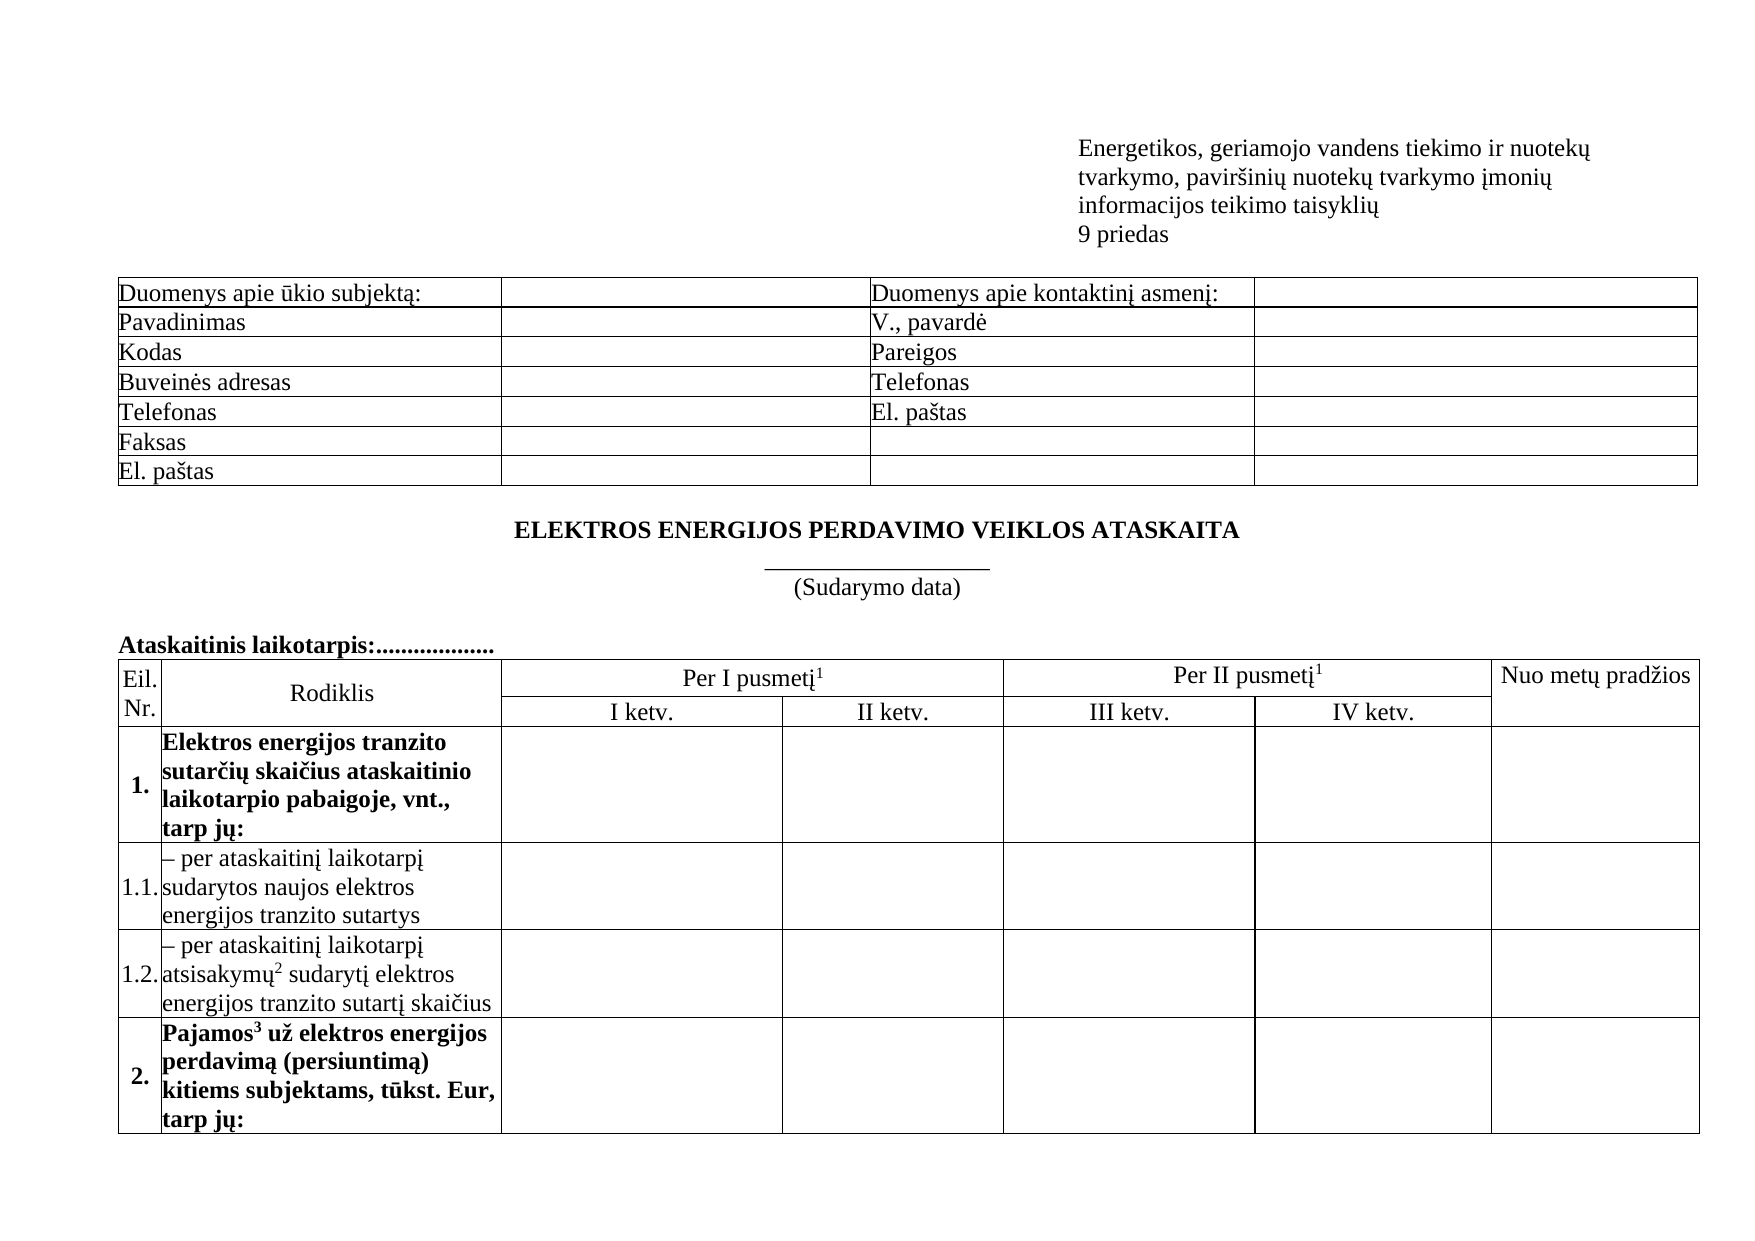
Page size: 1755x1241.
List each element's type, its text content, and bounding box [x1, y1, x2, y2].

table_cell [502, 1018, 782, 1133]
table_cell [502, 337, 870, 366]
table_cell Telefonas [871, 367, 1254, 396]
table_cell [1255, 367, 1697, 396]
text informacijos teikimo taisyklių [1078, 190, 1636, 219]
table_cell – per ataskaitinį laikotarpį atsisakymų2 sudarytį elektros energijos tranzito sutartį skaičius [162, 930, 501, 1017]
table_cell Pajamos3 už elektros energijos perdavimą (persiuntimą) kitiems subjektams, tūkst. Eur, tarp jų: [162, 1018, 501, 1133]
table_cell [1255, 337, 1697, 366]
table_cell [502, 308, 870, 336]
table_cell [871, 427, 1254, 455]
table_header [502, 278, 870, 306]
table_cell Telefonas [119, 397, 501, 426]
table_cell [1256, 930, 1491, 1017]
text (Sudarymo data) [118, 572, 1636, 601]
table_header Per II pusmetį1 [1004, 660, 1491, 696]
text tvarkymo, paviršinių nuotekų tvarkymo įmonių [1078, 162, 1636, 190]
table_cell Kodas [119, 337, 501, 366]
table_cell Pareigos [871, 337, 1254, 366]
table_cell [1255, 308, 1697, 336]
table_cell [502, 367, 870, 396]
table_cell [1492, 1018, 1699, 1133]
table_cell [1255, 427, 1697, 455]
table_cell [783, 1018, 1003, 1133]
text 9 priedas [1078, 219, 1636, 248]
table_header Duomenys apie ūkio subjektą: [119, 278, 501, 306]
table_header Per I pusmetį1 [502, 660, 1003, 696]
table_cell [871, 456, 1254, 485]
table_header Duomenys apie kontaktinį asmenį: [871, 278, 1254, 306]
table_cell II ketv. [783, 697, 1003, 726]
table_cell [1255, 397, 1697, 426]
table_cell [1255, 456, 1697, 485]
table_cell [502, 397, 870, 426]
table_cell [502, 456, 870, 485]
table_cell El. paštas [871, 397, 1254, 426]
table_header Nuo metų pradžios [1492, 660, 1699, 726]
table_cell III ketv. [1004, 697, 1254, 726]
table_cell [502, 843, 782, 929]
table_cell [1004, 930, 1254, 1017]
table_cell 2. [119, 1018, 161, 1133]
table_cell [1256, 843, 1491, 929]
table_cell 1. [119, 727, 161, 842]
table_cell [502, 930, 782, 1017]
table_cell [502, 727, 782, 842]
table_cell Pavadinimas [119, 308, 501, 336]
table_cell [1492, 843, 1699, 929]
table_cell [783, 727, 1003, 842]
table_cell I ketv. [502, 697, 782, 726]
table_cell Buveinės adresas [119, 367, 501, 396]
table_cell 1.2. [119, 930, 161, 1017]
table_cell IV ketv. [1256, 697, 1491, 726]
table_cell [502, 427, 870, 455]
table_cell [783, 930, 1003, 1017]
text Ataskaitinis laikotarpis:................... [118, 630, 1636, 659]
table_cell El. paštas [119, 456, 501, 485]
table_header Eil. Nr. [119, 660, 161, 726]
text Energetikos, geriamojo vandens tiekimo ir nuotekų [1078, 133, 1636, 162]
table_cell [1256, 1018, 1491, 1133]
table_cell Elektros energijos tranzito sutarčių skaičius ataskaitinio laikotarpio pabaigoje, vnt., tarp jų: [162, 727, 501, 842]
table_cell [1004, 1018, 1254, 1133]
table_cell [1492, 930, 1699, 1017]
table_cell [783, 843, 1003, 929]
table_cell – per ataskaitinį laikotarpį sudarytos naujos elektros energijos tranzito sutartys [162, 843, 501, 929]
text ELEKTROS ENERGIJOS PERDAVIMO VEIKLOS ATASKAITA [118, 515, 1636, 544]
table_cell [1004, 843, 1254, 929]
table_cell [1492, 727, 1699, 842]
table_cell [1256, 727, 1491, 842]
table_cell 1.1. [119, 843, 161, 929]
table_cell [1004, 727, 1254, 842]
table_cell V., pavardė [871, 308, 1254, 336]
text __________________ [118, 544, 1636, 572]
table_cell Faksas [119, 427, 501, 455]
table_header Rodiklis [162, 660, 501, 726]
table_header [1255, 278, 1697, 306]
